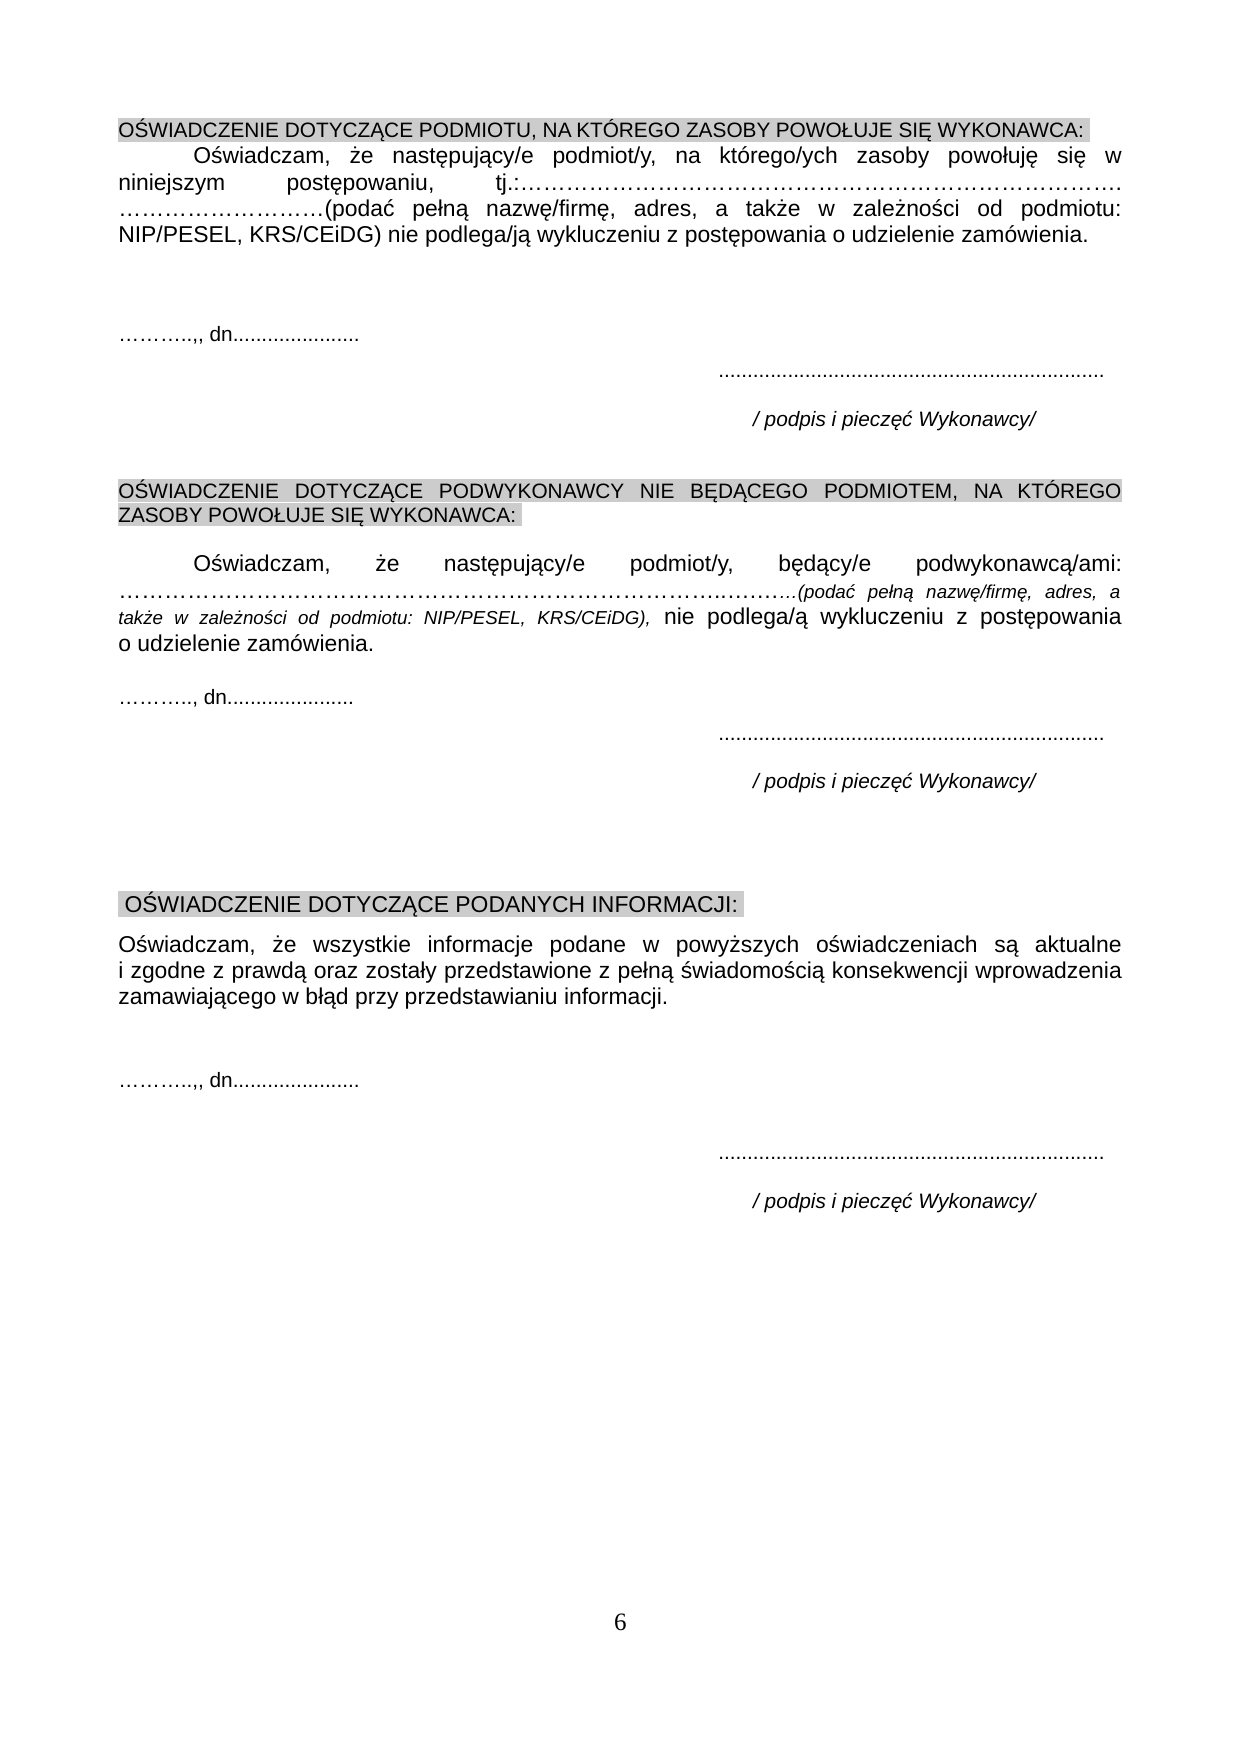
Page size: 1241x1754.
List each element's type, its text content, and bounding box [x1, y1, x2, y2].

text ………..,, dn...................... ................................................................... [118, 322, 1122, 382]
text ………..,, dn...................... ................................................................... [118, 1068, 1122, 1164]
text OŚWIADCZENIE DOTYCZĄCE PODANYCH INFORMACJI: [118, 891, 1122, 917]
text ……….., dn...................... ................................................................... [118, 684, 1122, 744]
text Oświadczam, że następujący/e podmiot/y, na którego/ych zasoby powołuję się w niniejszym postępowaniu, tj.:…………………………………………………………………….………………………(podać pełną nazwę/firmę, adres, a także w zależności od podmiotu: NIP/PESEL, KRS/CEiDG) nie podlega/ją wykluczeniu z postępowania o udzielenie zamówienia. [118, 142, 1122, 247]
text OŚWIADCZENIE DOTYCZĄCE PODWYKONAWCY NIE BĘDĄCEGO PODMIOTEM, NA KTÓREGO ZASOBY POWOŁUJE SIĘ WYKONAWCA: [118, 478, 1122, 526]
text / podpis i pieczęć Wykonawcy/ [118, 1189, 1122, 1213]
text OŚWIADCZENIE DOTYCZĄCE PODMIOTU, NA KTÓREGO ZASOBY POWOŁUJE SIĘ WYKONAWCA: [118, 118, 1122, 142]
text Oświadczam, że wszystkie informacje podane w powyższych oświadczeniach są aktualne i zgodne z prawdą oraz zostały przedstawione z pełną świadomością konsekwencji wprowadzenia zamawiającego w błąd przy przedstawianiu informacji. [118, 931, 1122, 1010]
text / podpis i pieczęć Wykonawcy/ [118, 769, 1122, 793]
text Oświadczam, że następujący/e podmiot/y, będący/e podwykonawcą/ami:……………………………………………………………………..….……(podać pełną nazwę/firmę, adres, a także w zależności od podmiotu: NIP/PESEL, KRS/CEiDG), nie podlega/ą wykluczeniu z postępowania o udzielenie zamówienia. [118, 550, 1122, 656]
text / podpis i pieczęć Wykonawcy/ [118, 407, 1122, 431]
